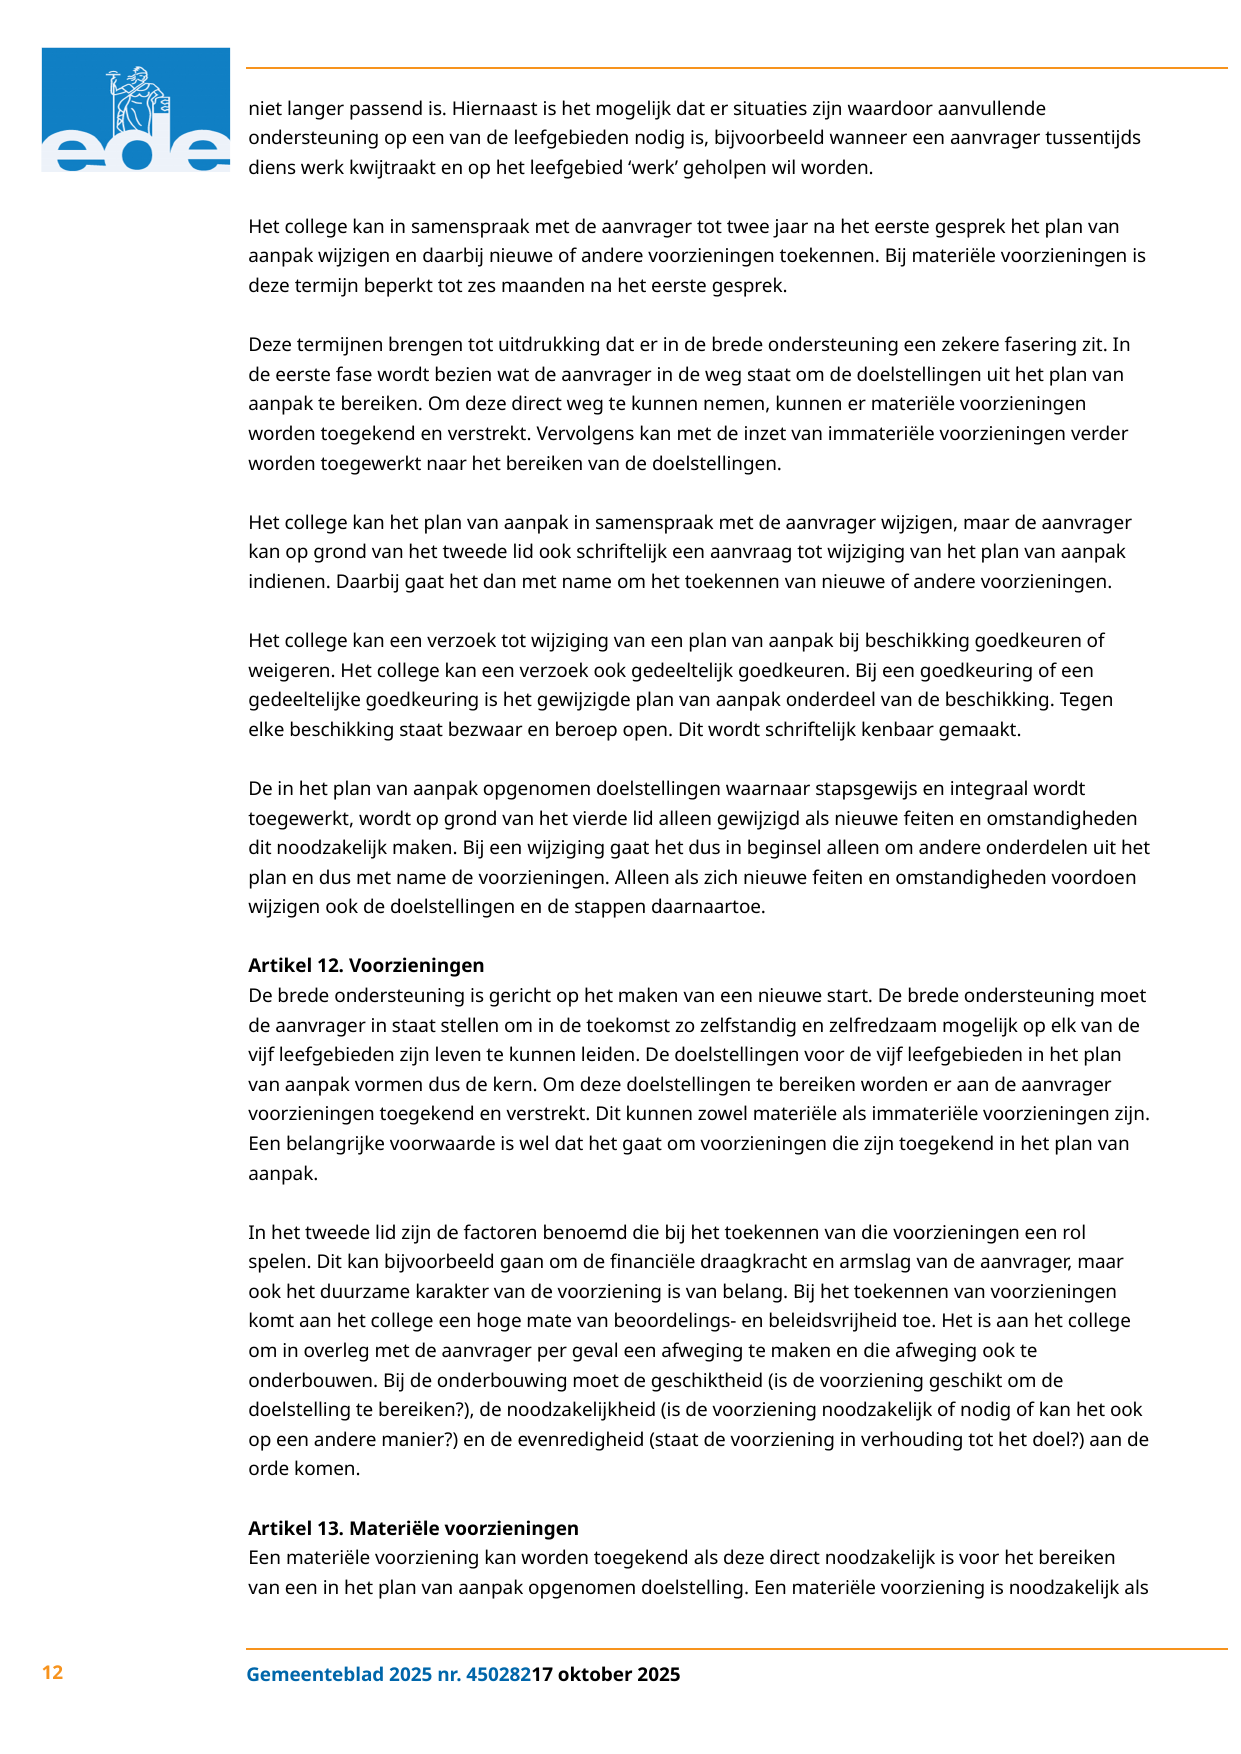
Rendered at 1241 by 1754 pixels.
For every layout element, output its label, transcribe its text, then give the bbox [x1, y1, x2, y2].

picture [41, 47, 231, 172]
text De brede ondersteuning is gericht op het maken van een nieuwe start. De brede ondersteuning moet de aanvrager in staat stellen om in de toekomst zo zelfstandig en zelfredzaam mogelijk op elk van de vijf leefgebieden zijn leven te kunnen leiden. De doelstellingen voor de vijf leefgebieden in het plan van aanpak vormen dus de kern. Om deze doelstellingen te bereiken worden er aan de aanvrager voorzieningen toegekend en verstrekt. Dit kunnen zowel materiële als immateriële voorzieningen zijn. Een belangrijke voorwaarde is wel dat het gaat om voorzieningen die zijn toegekend in het plan van aanpak. [248, 982, 1152, 1186]
text Artikel 13. Materiële voorzieningen [248, 1515, 1152, 1541]
text Een materiële voorziening kan worden toegekend als deze direct noodzakelijk is voor het bereiken van een in het plan van aanpak opgenomen doelstelling. Een materiële voorziening is noodzakelijk als [248, 1544, 1152, 1600]
text Het college kan een verzoek tot wijziging van een plan van aanpak bij beschikking goedkeuren of weigeren. Het college kan een verzoek ook gedeeltelijk goedkeuren. Bij een goedkeuring of een gedeeltelijke goedkeuring is het gewijzigde plan van aanpak onderdeel van de beschikking. Tegen elke beschikking staat bezwaar en beroep open. Dit wordt schriftelijk kenbaar gemaakt. [248, 627, 1152, 742]
text niet langer passend is. Hiernaast is het mogelijk dat er situaties zijn waardoor aanvullende ondersteuning op een van de leefgebieden nodig is, bijvoorbeeld wanneer een aanvrager tussentijds diens werk kwijtraakt en op het leefgebied ‘werk’ geholpen wil worden. [248, 95, 1152, 180]
text In het tweede lid zijn de factoren benoemd die bij het toekennen van die voorzieningen een rol spelen. Dit kan bijvoorbeeld gaan om de financiële draagkracht en armslag van de aanvrager, maar ook het duurzame karakter van de voorziening is van belang. Bij het toekennen van voorzieningen komt aan het college een hoge mate van beoordelings- en beleidsvrijheid toe. Het is aan het college om in overleg met de aanvrager per geval een afweging te maken en die afweging ook te onderbouwen. Bij de onderbouwing moet de geschiktheid (is de voorziening geschikt om de doelstelling te bereiken?), de noodzakelijkheid (is de voorziening noodzakelijk of nodig of kan het ook op een andere manier?) en de evenredigheid (staat de voorziening in verhouding tot het doel?) aan de orde komen. [248, 1219, 1152, 1481]
text Deze termijnen brengen tot uitdrukking dat er in de brede ondersteuning een zekere fasering zit. In de eerste fase wordt bezien wat de aanvrager in de weg staat om de doelstellingen uit het plan van aanpak te bereiken. Om deze direct weg te kunnen nemen, kunnen er materiële voorzieningen worden toegekend en verstrekt. Vervolgens kan met de inzet van immateriële voorzieningen verder worden toegewerkt naar het bereiken van de doelstellingen. [248, 331, 1152, 476]
text Artikel 12. Voorzieningen [248, 953, 1152, 978]
text De in het plan van aanpak opgenomen doelstellingen waarnaar stapsgewijs en integraal wordt toegewerkt, wordt op grond van het vierde lid alleen gewijzigd als nieuwe feiten en omstandigheden dit noodzakelijk maken. Bij een wijziging gaat het dus in beginsel alleen om andere onderdelen uit het plan en dus met name de voorzieningen. Alleen als zich nieuwe feiten en omstandigheden voordoen wijzigen ook de doelstellingen en de stappen daarnaartoe. [248, 775, 1152, 919]
text Het college kan in samenspraak met de aanvrager tot twee jaar na het eerste gesprek het plan van aanpak wijzigen en daarbij nieuwe of andere voorzieningen toekennen. Bij materiële voorzieningen is deze termijn beperkt tot zes maanden na het eerste gesprek. [248, 213, 1152, 298]
text Het college kan het plan van aanpak in samenspraak met de aanvrager wijzigen, maar de aanvrager kan op grond van het tweede lid ook schriftelijk een aanvraag tot wijziging van het plan van aanpak indienen. Daarbij gaat het dan met name om het toekennen van nieuwe of andere voorzieningen. [248, 509, 1152, 594]
